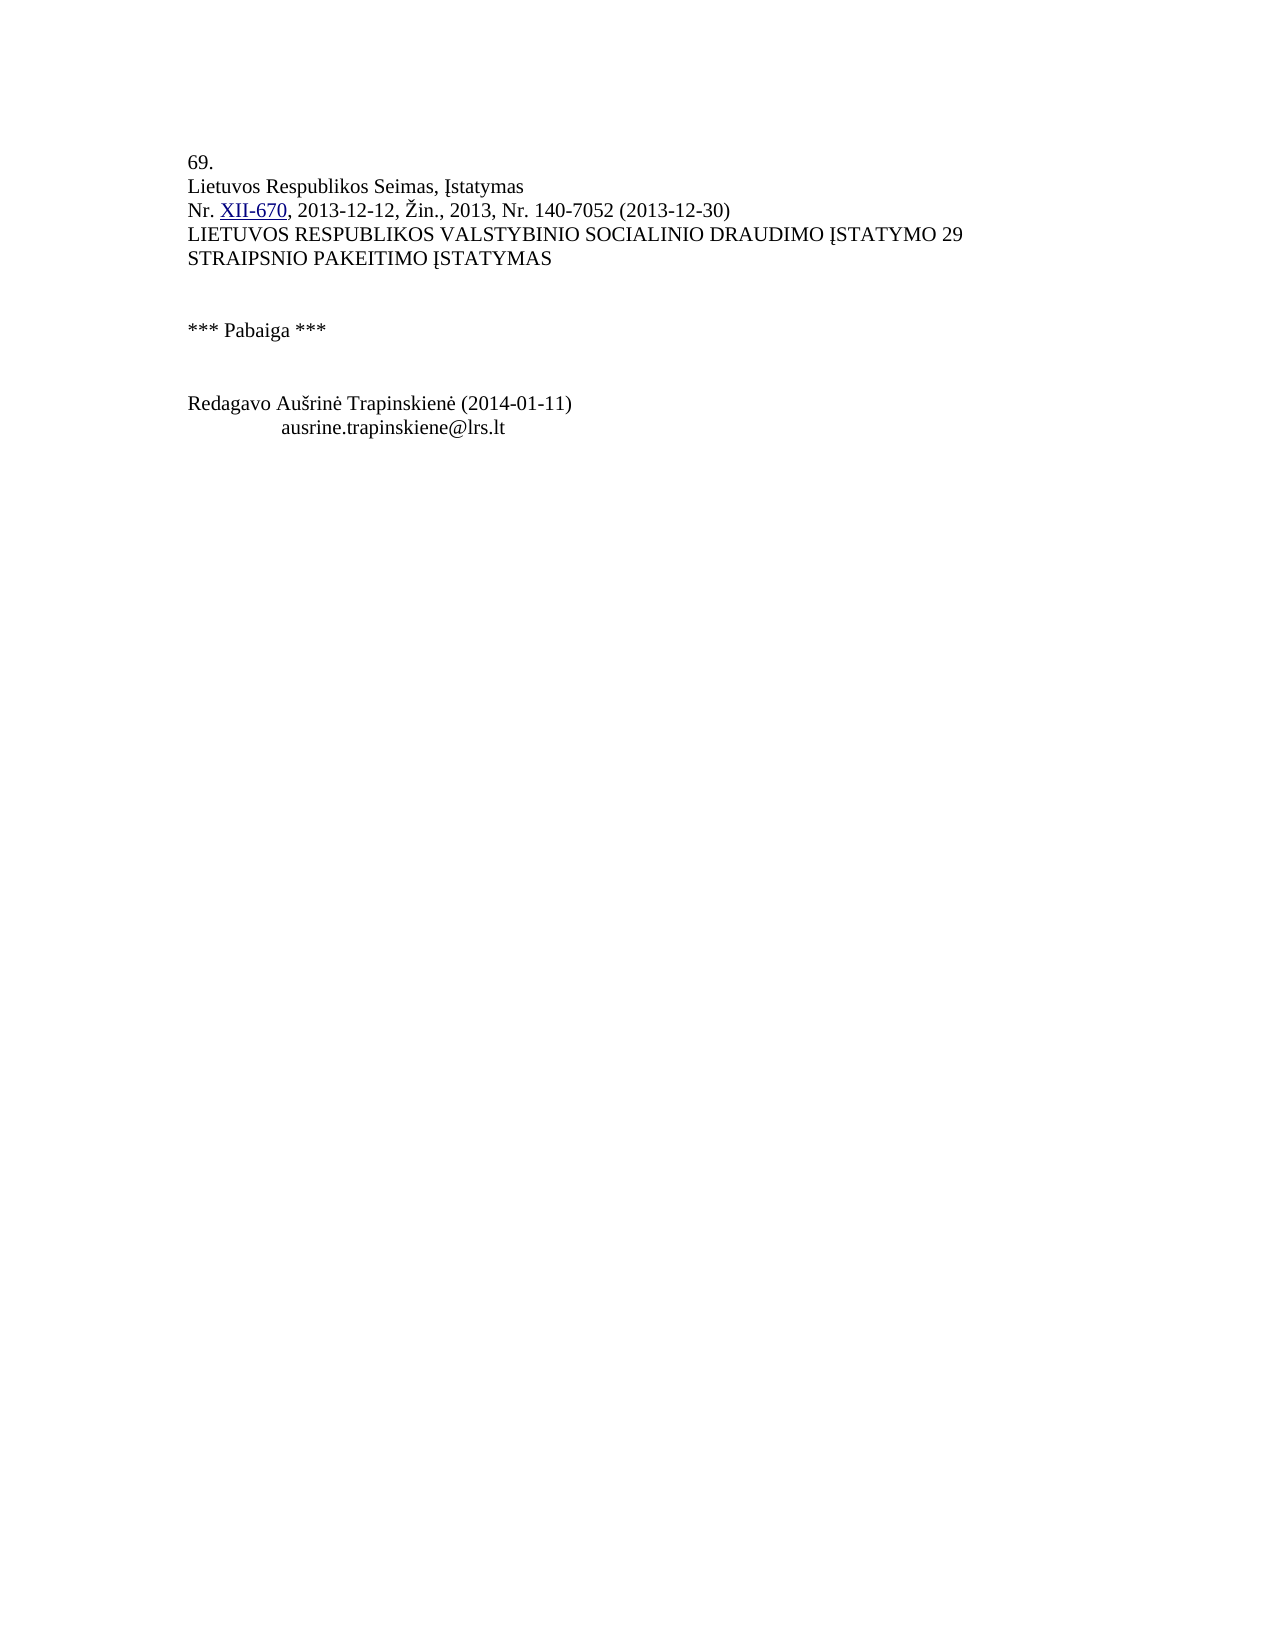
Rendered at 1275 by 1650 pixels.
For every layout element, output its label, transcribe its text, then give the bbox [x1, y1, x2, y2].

text Redagavo Aušrinė Trapinskienė (2014-01-11) [187, 391, 1087, 415]
text Lietuvos Respublikos Seimas, Įstatymas [187, 174, 1087, 198]
text *** Pabaiga *** [187, 318, 1087, 342]
text LIETUVOS RESPUBLIKOS VALSTYBINIO SOCIALINIO DRAUDIMO ĮSTATYMO 29 STRAIPSNIO PAKEITIMO ĮSTATYMAS [187, 222, 1087, 270]
text 69. [187, 150, 1087, 174]
text Nr. XII-670, 2013-12-12, Žin., 2013, Nr. 140-7052 (2013-12-30) [187, 198, 1087, 222]
text ausrine.trapinskiene@lrs.lt [187, 415, 1087, 439]
